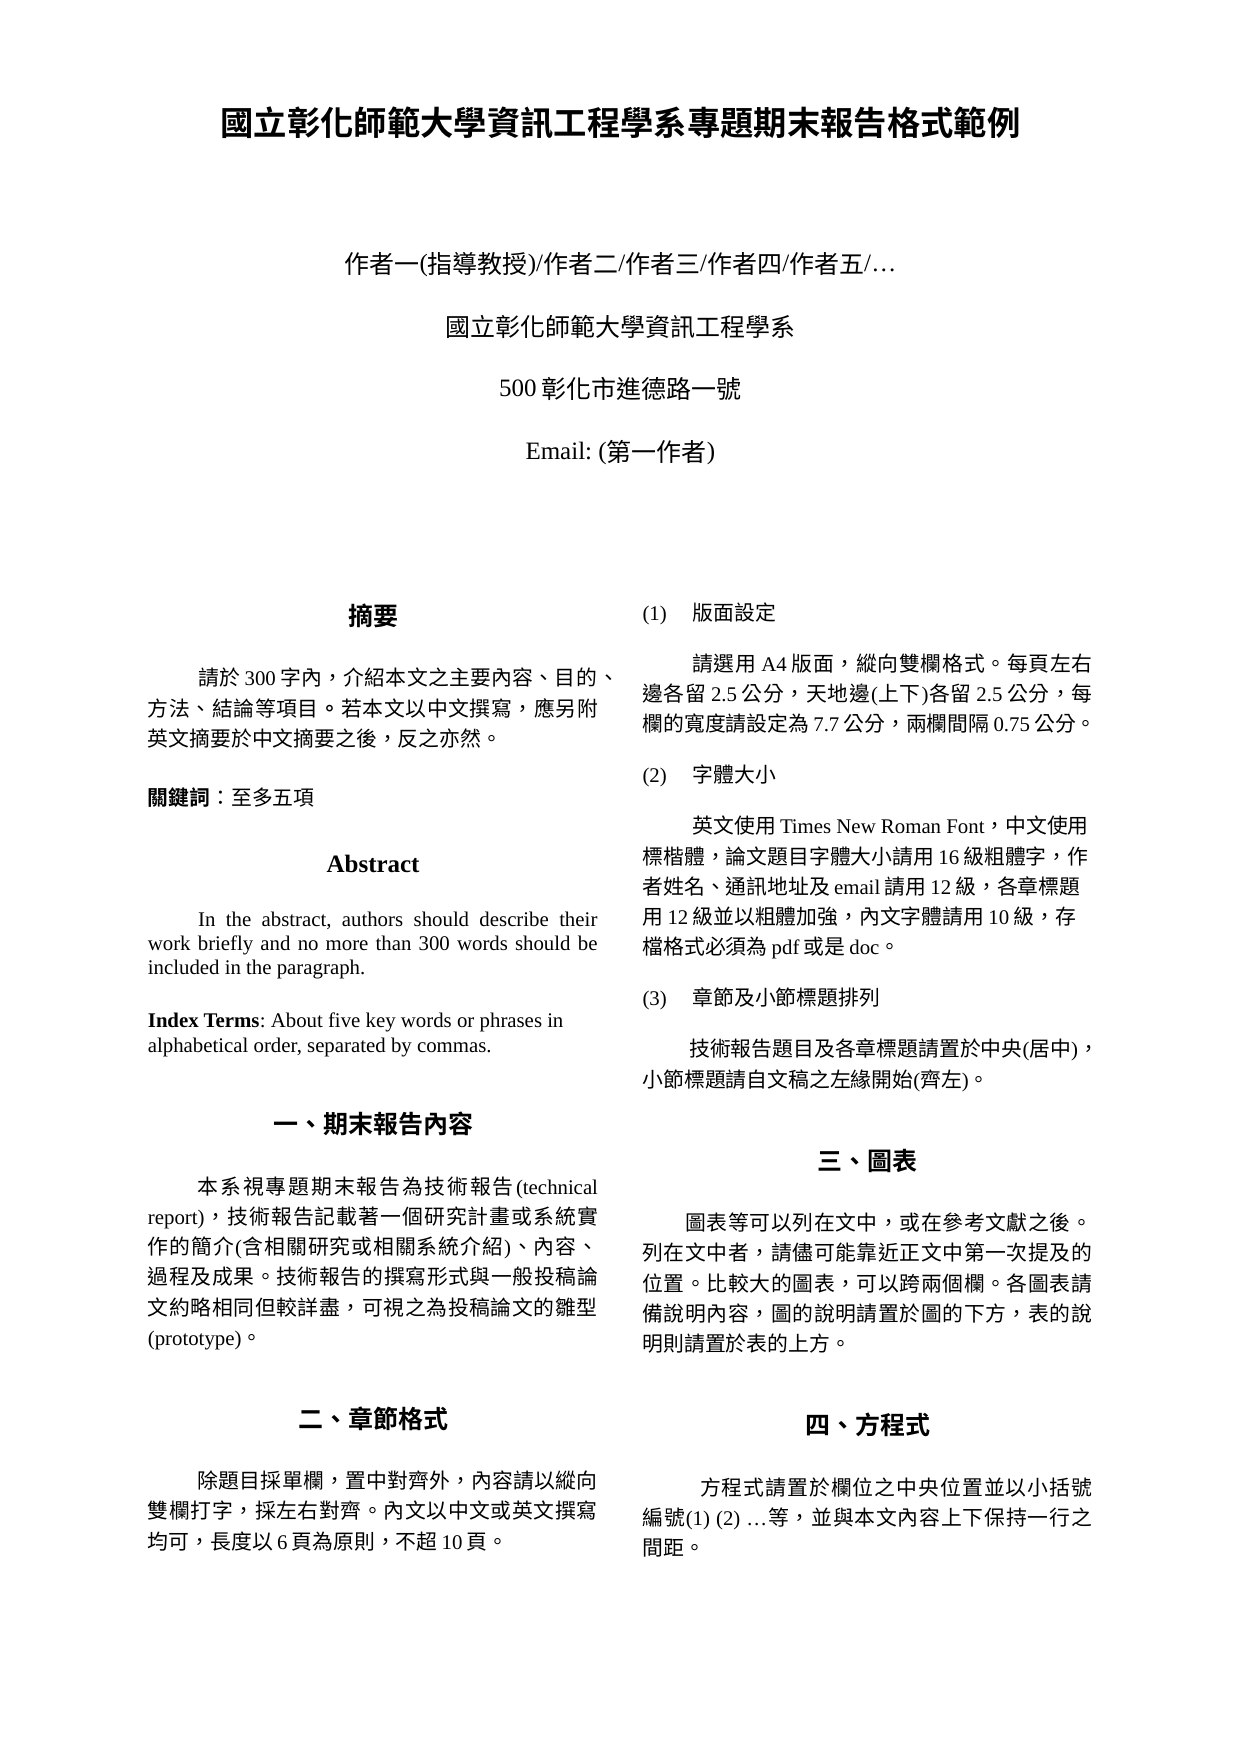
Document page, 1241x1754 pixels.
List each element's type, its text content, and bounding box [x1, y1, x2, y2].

text 三、圖表 [642, 1141, 1092, 1177]
text 本系視專題期末報告為技術報告(technical report)，技術報告記載著一個研究計畫或系統實作的簡介(含相關研究或相關系統介紹)、內容、過程及成果。技術報告的撰寫形式與一般投稿論文約略相同但較詳盡，可視之為投稿論文的雛型(prototype)。 [148, 1170, 598, 1351]
text 關鍵詞：至多五項 [148, 781, 598, 812]
text Email: (第一作者) [187, 409, 1053, 471]
text 500彰化市進德路一號 [187, 346, 1053, 409]
text Abstract [148, 849, 598, 878]
text 方程式請置於欄位之中央位置並以小括號編號(1) (2) …等，並與本文內容上下保持一行之間距。 [642, 1471, 1092, 1561]
text 技術報告題目及各章標題請置於中央(居中)，小節標題請自文稿之左緣開始(齊左)。 [642, 1033, 1092, 1093]
text 英文使用Times New Roman Font，中文使用標楷體，論文題目字體大小請用16級粗體字，作者姓名、通訊地址及email請用12級，各章標題用12級並以粗體加強，內文字體請用10級，存檔格式必須為pdf或是doc。 [642, 810, 1092, 961]
text 圖表等可以列在文中，或在參考文獻之後。列在文中者，請儘可能靠近正文中第一次提及的位置。比較大的圖表，可以跨兩個欄。各圖表請備說明內容，圖的說明請置於圖的下方，表的說明則請置於表的上方。 [642, 1206, 1092, 1357]
text 請於300字內，介紹本文之主要內容、目的、方法、結論等項目。若本文以中文撰寫，應另附英文摘要於中文摘要之後，反之亦然。 [148, 662, 598, 752]
text 請選用A4版面，縱向雙欄格式。每頁左右邊各留2.5公分，天地邊(上下)各留2.5公分，每欄的寬度請設定為7.7公分，兩欄間隔0.75公分。 [642, 647, 1092, 738]
list 版面設定 [642, 596, 1092, 626]
list 字體大小 [642, 759, 1092, 789]
text 二、章節格式 [148, 1399, 598, 1435]
text In the abstract, authors should describe their work briefly and no more than 300 words should be included in the paragraph. [148, 907, 598, 979]
text 一、期末報告內容 [148, 1104, 598, 1141]
text 四、方程式 [642, 1405, 1092, 1442]
text 國立彰化師範大學資訊工程學系 [187, 284, 1053, 346]
list 章節及小節標題排列 [642, 982, 1092, 1012]
text 作者一(指導教授)/作者二/作者三/作者四/作者五/… [187, 221, 1053, 284]
text 摘要 [148, 596, 598, 632]
text 除題目採單欄，置中對齊外，內容請以縱向雙欄打字，採左右對齊。內文以中文或英文撰寫均可，長度以6頁為原則，不超10頁。 [148, 1464, 598, 1555]
text Index Terms: About five key words or phrases in alphabetical order, separated by commas. [148, 1008, 598, 1057]
text 國立彰化師範大學資訊工程學系專題期末報告格式範例 [187, 96, 1053, 144]
